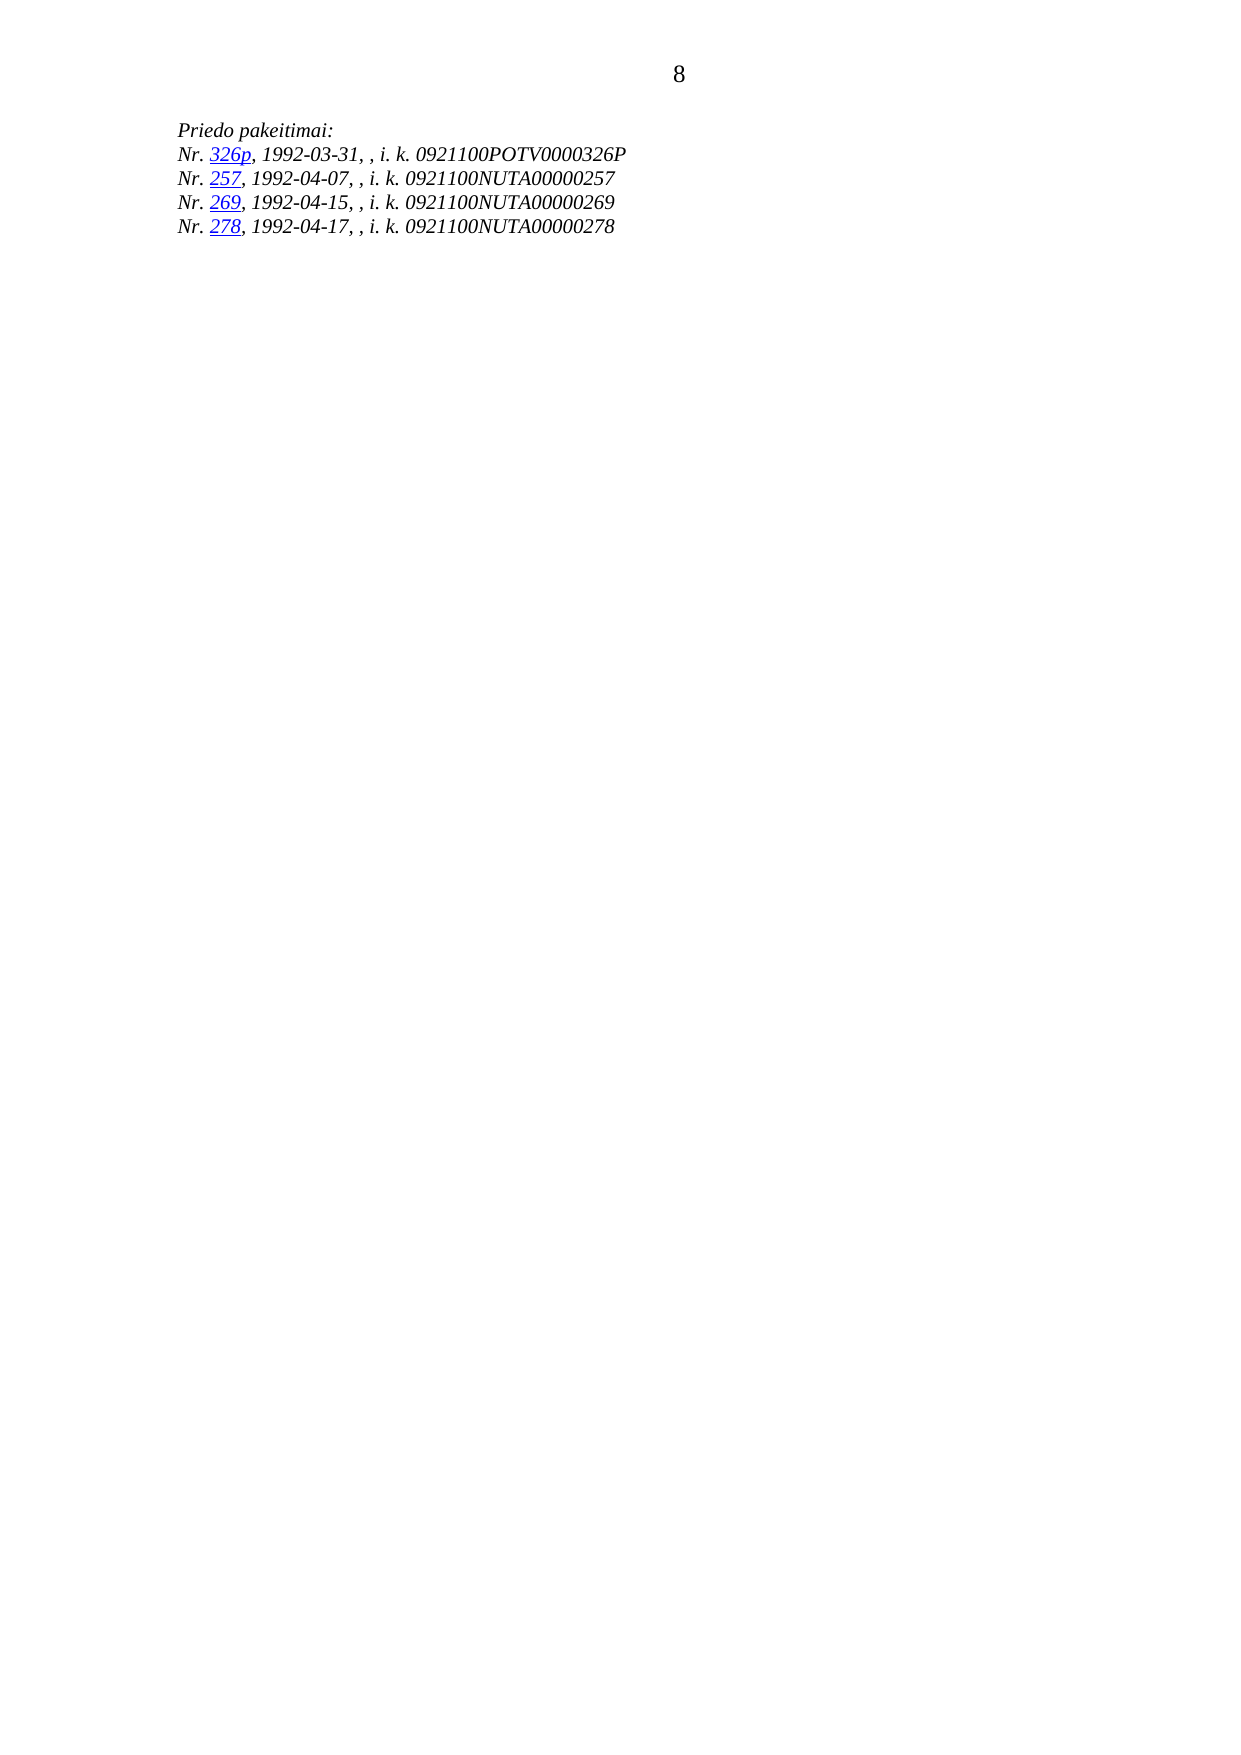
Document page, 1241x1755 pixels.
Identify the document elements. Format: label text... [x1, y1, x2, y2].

text Nr. 278, 1992-04-17, , i. k. 0921100NUTA00000278 [177, 214, 1181, 238]
text Priedo pakeitimai: [177, 118, 1181, 142]
text Nr. 326p, 1992-03-31, , i. k. 0921100POTV0000326P [177, 142, 1181, 166]
text Nr. 257, 1992-04-07, , i. k. 0921100NUTA00000257 [177, 166, 1181, 190]
text Nr. 269, 1992-04-15, , i. k. 0921100NUTA00000269 [177, 190, 1181, 214]
